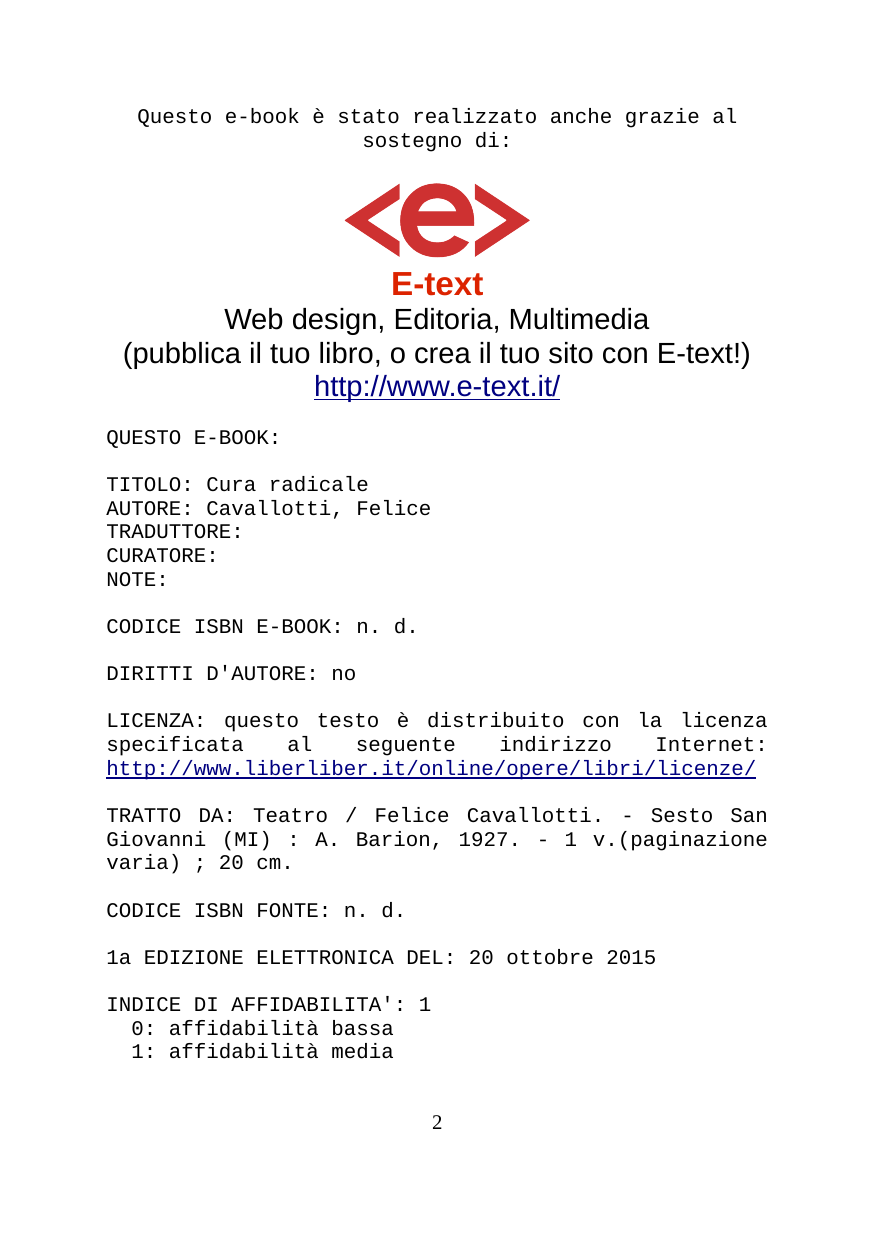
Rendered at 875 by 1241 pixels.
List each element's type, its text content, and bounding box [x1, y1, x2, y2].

text http://www.e-text.it/ [106, 369, 768, 403]
text (pubblica il tuo libro, o crea il tuo sito con E-text!) [106, 336, 768, 369]
text NOTE: [106, 568, 768, 592]
text DIRITTI D'AUTORE: no [106, 663, 768, 687]
text Questo e-book è stato realizzato anche grazie al sostegno di: [106, 106, 768, 153]
text TRADUTTORE: [106, 521, 768, 545]
text AUTORE: Cavallotti, Felice [106, 498, 768, 521]
text CODICE ISBN E-BOOK: n. d. [106, 616, 768, 639]
picture [343, 183, 531, 258]
text Web design, Editoria, Multimedia [106, 302, 768, 336]
text LICENZA: questo testo è distribuito con la licenza specificata al seguente indirizzo Internet: http://www.liberliber.it/online/opere/libri/licenze/ [106, 710, 768, 781]
text 0: affidabilità bassa [106, 1018, 768, 1041]
text TRATTO DA: Teatro / Felice Cavallotti. - Sesto San Giovanni (MI) : A. Barion, 1927. - 1 v.(paginazione varia) ; 20 cm. [106, 805, 768, 876]
text INDICE DI AFFIDABILITA': 1 [106, 994, 768, 1018]
text CODICE ISBN FONTE: n. d. [106, 899, 768, 923]
text QUESTO E-BOOK: [106, 427, 768, 450]
text 1a EDIZIONE ELETTRONICA DEL: 20 ottobre 2015 [106, 947, 768, 971]
text 1: affidabilità media [106, 1041, 768, 1065]
text CURATORE: [106, 545, 768, 568]
text E-text [106, 264, 768, 302]
text TITOLO: Cura radicale [106, 474, 768, 498]
